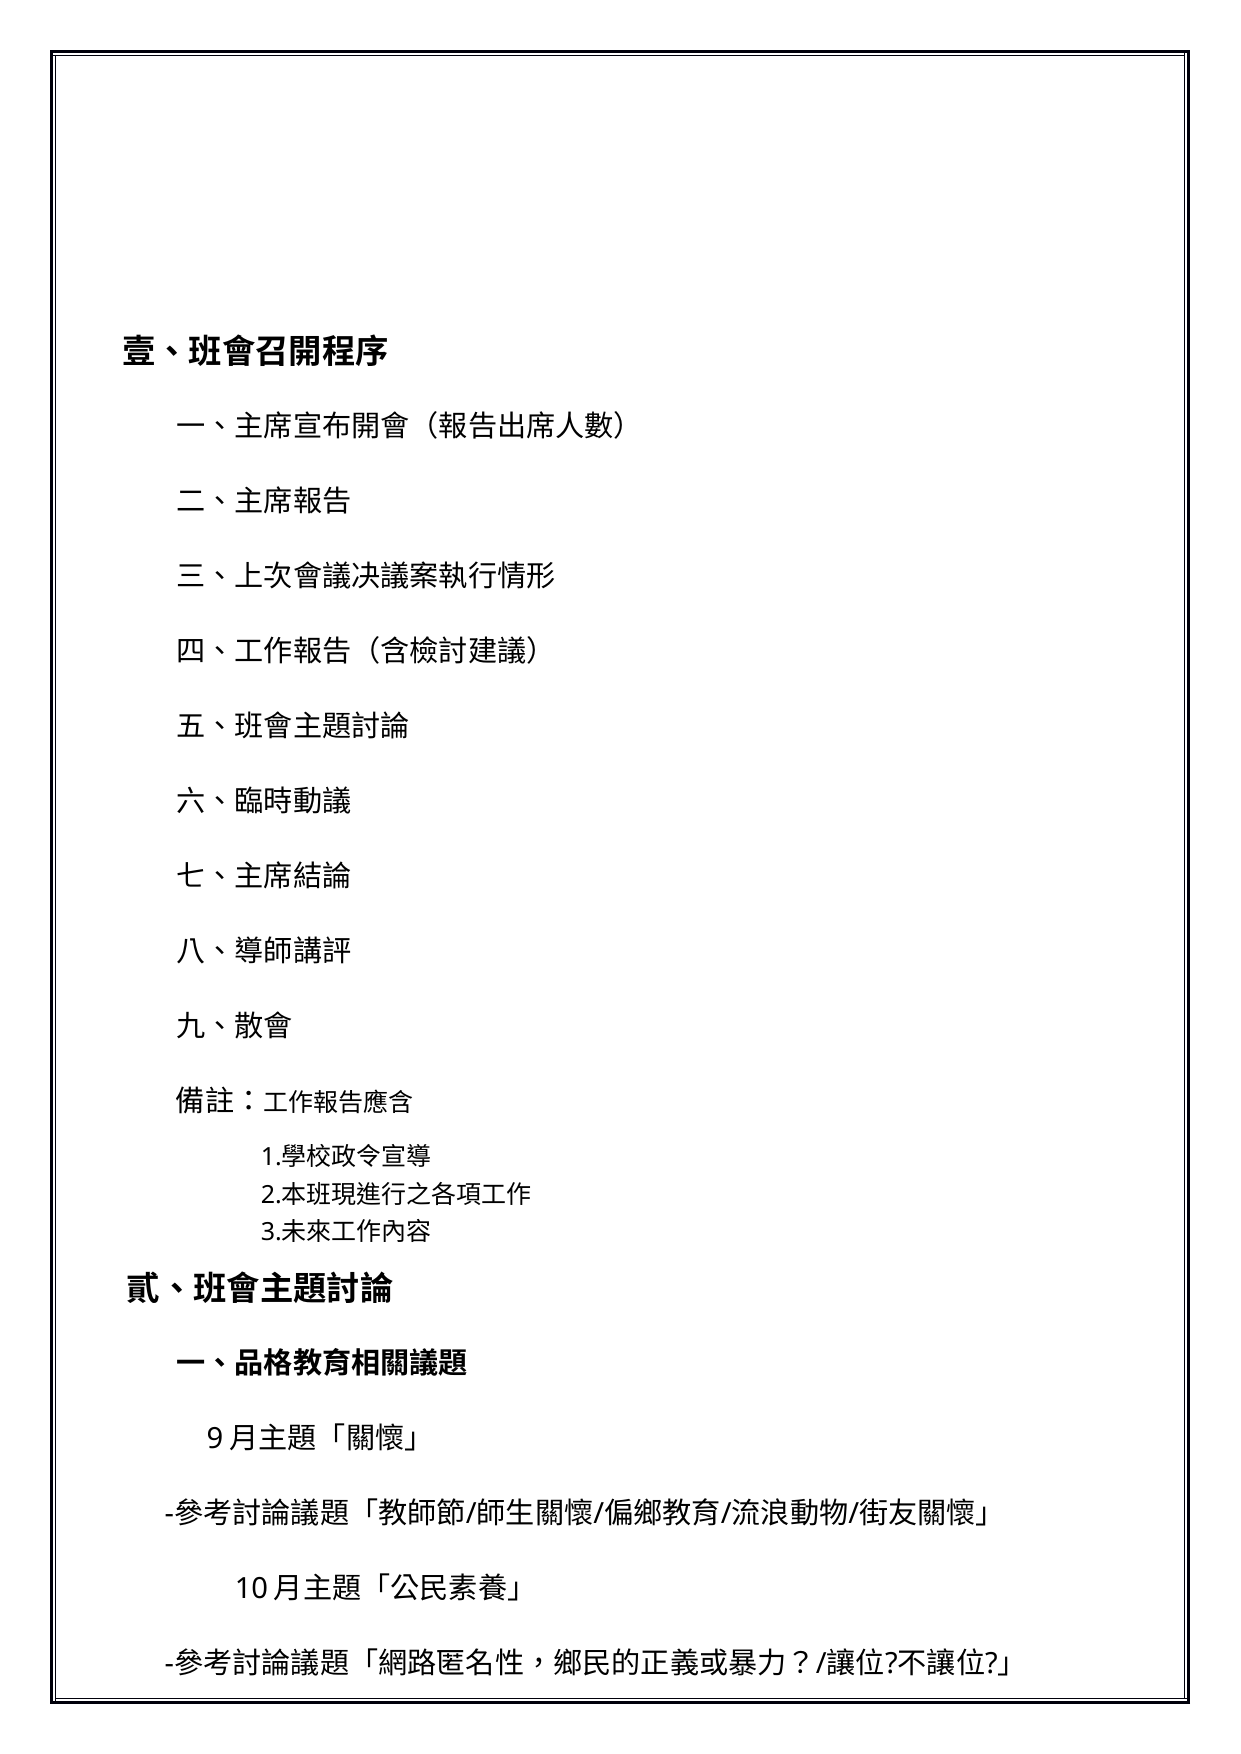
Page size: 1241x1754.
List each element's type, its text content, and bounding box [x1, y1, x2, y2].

text 六、臨時動議 [89, 755, 1152, 830]
text 七、主席結論 [89, 830, 1152, 905]
text 1.學校政令宣導 [248, 1130, 1152, 1167]
text 二、主席報告 [89, 455, 1152, 530]
text 3.未來工作內容 [248, 1205, 1152, 1242]
text 一、品格教育相關議題 [89, 1317, 1152, 1392]
text 五、班會主題討論 [89, 680, 1152, 755]
text 一、主席宣布開會（報告出席人數） [89, 380, 1152, 455]
text 四、工作報告（含檢討建議） [89, 605, 1152, 680]
text 九、散會 [89, 980, 1152, 1055]
text 三、上次會議决議案執行情形 [89, 530, 1152, 605]
text 貳、班會主題討論 [89, 1242, 1152, 1317]
text 2.本班現進行之各項工作 [248, 1167, 1152, 1205]
text 備註：工作報告應含 [176, 1055, 1152, 1130]
text 八、導師講評 [89, 905, 1152, 980]
text 10月主題「公民素養」 -參考討論議題「網路匿名性，鄉民的正義或暴力？/讓位?不讓位?」 [89, 1542, 1152, 1692]
table_header [109, 80, 1141, 230]
text 壹、班會召開程序 [89, 305, 1152, 380]
text 9月主題「關懷」 -參考討論議題「教師節/師生關懷/偏鄉教育/流浪動物/街友關懷」 [89, 1392, 1152, 1542]
